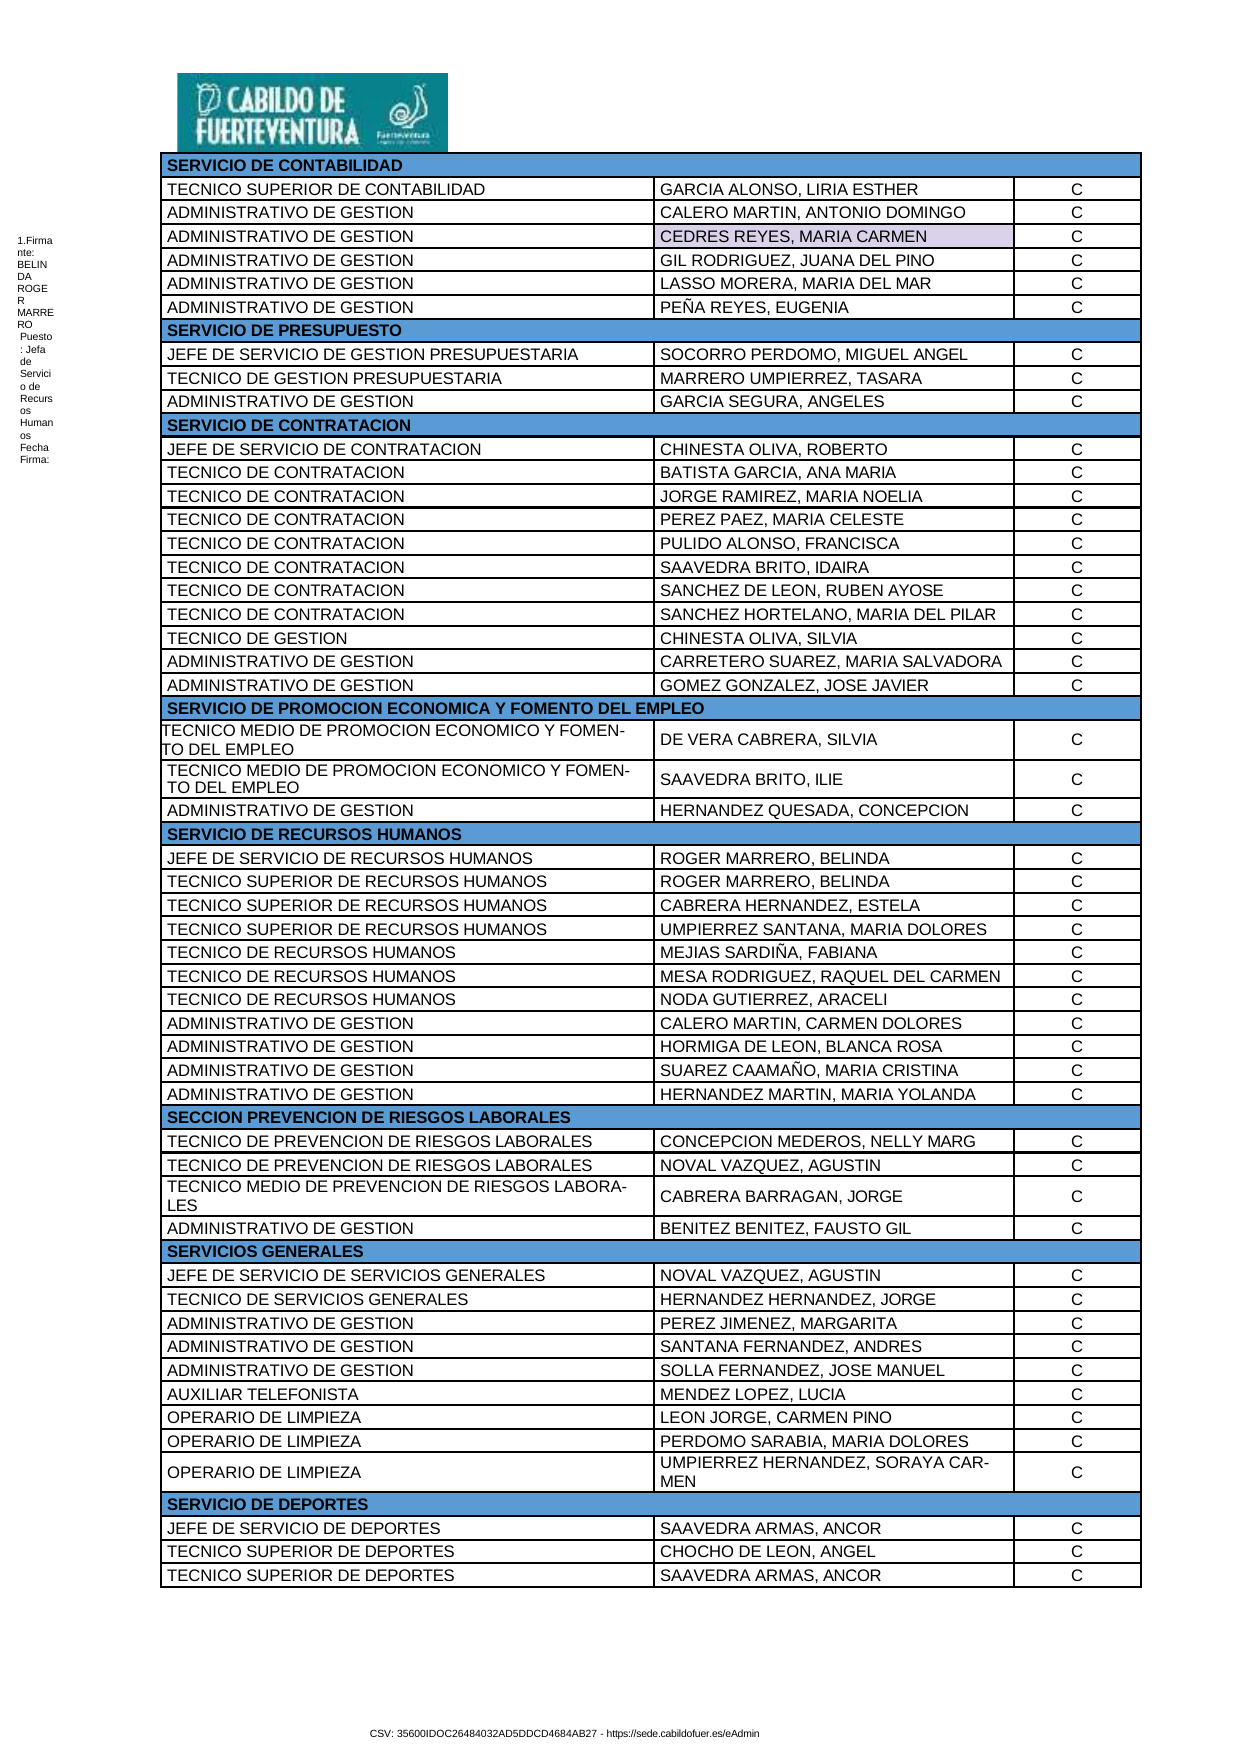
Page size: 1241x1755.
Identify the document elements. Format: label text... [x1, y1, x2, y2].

table_cell ADMINISTRATIVO DE GESTION [162, 1083, 653, 1104]
table_cell TECNICO SUPERIOR DE RECURSOS HUMANOS [162, 917, 653, 939]
table_cell C [1015, 1517, 1140, 1538]
table_cell TECNICO DE RECURSOS HUMANOS [162, 941, 653, 962]
table_cell TECNICO DE CONTRATACION [162, 556, 653, 577]
table_cell TECNICO MEDIO DE PREVENCION DE RIESGOS LABORA- LES [162, 1177, 653, 1215]
text Puesto: Jefa de Servicio de Recursos Humanos Fecha Firma: 11/06/2026 14:35:23 [20, 331, 54, 462]
table_cell TECNICO DE CONTRATACION [162, 461, 653, 483]
table_cell OPERARIO DE LIMPIEZA [162, 1453, 653, 1491]
table_cell SOCORRO PERDOMO, MIGUEL ANGEL [655, 343, 1013, 365]
table_cell C [1015, 988, 1140, 1010]
table_cell MEJIAS SARDIÑA, FABIANA [655, 941, 1013, 962]
table_cell JEFE DE SERVICIO DE SERVICIOS GENERALES [162, 1264, 653, 1286]
table_cell SERVICIOS GENERALES [162, 1241, 1140, 1262]
table_cell C [1015, 485, 1140, 506]
table_cell TECNICO DE SERVICIOS GENERALES [162, 1288, 653, 1309]
table_cell C [1015, 941, 1140, 962]
table_cell CARRETERO SUAREZ, MARIA SALVADORA [655, 650, 1013, 672]
table_cell TECNICO SUPERIOR DE DEPORTES [162, 1564, 653, 1586]
table_cell C [1015, 1177, 1140, 1215]
table_cell HERNANDEZ MARTIN, MARIA YOLANDA [655, 1083, 1013, 1104]
table_cell TECNICO DE CONTRATACION [162, 532, 653, 554]
table_cell ROGER MARRERO, BELINDA [655, 846, 1013, 868]
table_cell TECNICO DE PREVENCION DE RIESGOS LABORALES [162, 1130, 653, 1151]
table_cell SANCHEZ HORTELANO, MARIA DEL PILAR [655, 603, 1013, 624]
table_cell TECNICO DE PREVENCION DE RIESGOS LABORALES [162, 1154, 653, 1175]
table_cell TECNICO MEDIO DE PROMOCION ECONOMICO Y FOMEN- TO DEL EMPLEO [162, 761, 653, 797]
table_header SERVICIO DE CONTABILIDAD [162, 154, 1140, 176]
table_cell ADMINISTRATIVO DE GESTION [162, 1217, 653, 1239]
table_cell C [1015, 627, 1140, 648]
table_cell ADMINISTRATIVO DE GESTION [162, 296, 653, 317]
table_cell C [1015, 1335, 1140, 1357]
table_cell C [1015, 1541, 1140, 1562]
table_cell CEDRES REYES, MARIA CARMEN [655, 225, 1013, 247]
table_cell ADMINISTRATIVO DE GESTION [162, 391, 653, 412]
table_cell LASSO MORERA, MARIA DEL MAR [655, 272, 1013, 294]
table_cell TECNICO DE GESTION [162, 627, 653, 648]
table_cell NOVAL VAZQUEZ, AGUSTIN [655, 1154, 1013, 1175]
table_cell C [1015, 799, 1140, 821]
table_cell C [1015, 761, 1140, 797]
table_cell JORGE RAMIREZ, MARIA NOELIA [655, 485, 1013, 506]
table_cell C [1015, 1154, 1140, 1175]
table_cell JEFE DE SERVICIO DE RECURSOS HUMANOS [162, 846, 653, 868]
table_cell PEREZ PAEZ, MARIA CELESTE [655, 509, 1013, 530]
table_cell C [1015, 1564, 1140, 1586]
table_cell AUXILIAR TELEFONISTA [162, 1382, 653, 1404]
table_cell SERVICIO DE PROMOCION ECONOMICA Y FOMENTO DEL EMPLEO [162, 697, 1140, 719]
table_cell ADMINISTRATIVO DE GESTION [162, 225, 653, 247]
table_cell C [1015, 579, 1140, 601]
table_cell C [1015, 249, 1140, 270]
table_cell PERDOMO SARABIA, MARIA DOLORES [655, 1430, 1013, 1451]
table_cell SERVICIO DE DEPORTES [162, 1493, 1140, 1515]
table_cell HERNANDEZ HERNANDEZ, JORGE [655, 1288, 1013, 1309]
table_cell SERVICIO DE PRESUPUESTO [162, 320, 1140, 341]
table_cell JEFE DE SERVICIO DE GESTION PRESUPUESTARIA [162, 343, 653, 365]
table_cell MESA RODRIGUEZ, RAQUEL DEL CARMEN [655, 965, 1013, 986]
table_cell MARRERO UMPIERREZ, TASARA [655, 367, 1013, 388]
table_cell GIL RODRIGUEZ, JUANA DEL PINO [655, 249, 1013, 270]
table_cell C [1015, 1264, 1140, 1286]
table_cell TECNICO DE RECURSOS HUMANOS [162, 988, 653, 1010]
table_cell ADMINISTRATIVO DE GESTION [162, 650, 653, 672]
table_cell C [1015, 1312, 1140, 1333]
table_cell C [1015, 674, 1140, 695]
table_cell TECNICO DE CONTRATACION [162, 603, 653, 624]
table_cell ADMINISTRATIVO DE GESTION [162, 1359, 653, 1380]
table_cell CONCEPCION MEDEROS, NELLY MARG [655, 1130, 1013, 1151]
table_cell C [1015, 556, 1140, 577]
table_cell SANCHEZ DE LEON, RUBEN AYOSE [655, 579, 1013, 601]
table_cell CHINESTA OLIVA, ROBERTO [655, 438, 1013, 459]
table_cell C [1015, 391, 1140, 412]
table_cell CHINESTA OLIVA, SILVIA [655, 627, 1013, 648]
table_cell BATISTA GARCIA, ANA MARIA [655, 461, 1013, 483]
table_cell SAAVEDRA BRITO, ILIE [655, 761, 1013, 797]
table_cell C [1015, 1453, 1140, 1491]
table_cell UMPIERREZ HERNANDEZ, SORAYA CAR- MEN [655, 1453, 1013, 1491]
table_cell CALERO MARTIN, ANTONIO DOMINGO [655, 201, 1013, 223]
table_cell HERNANDEZ QUESADA, CONCEPCION [655, 799, 1013, 821]
table_cell C [1015, 1130, 1140, 1151]
table_cell TECNICO MEDIO DE PROMOCION ECONOMICO Y FOMEN- TO DEL EMPLEO [162, 721, 653, 759]
table_cell ADMINISTRATIVO DE GESTION [162, 249, 653, 270]
table_cell C [1015, 1083, 1140, 1104]
table_cell C [1015, 965, 1140, 986]
table_cell C [1015, 1430, 1140, 1451]
table_cell C [1015, 296, 1140, 317]
table_cell SOLLA FERNANDEZ, JOSE MANUEL [655, 1359, 1013, 1380]
table_cell TECNICO DE GESTION PRESUPUESTARIA [162, 367, 653, 388]
table_cell GARCIA ALONSO, LIRIA ESTHER [655, 178, 1013, 199]
table_cell ROGER MARRERO, BELINDA [655, 870, 1013, 892]
table_cell TECNICO DE RECURSOS HUMANOS [162, 965, 653, 986]
table_cell TECNICO DE CONTRATACION [162, 509, 653, 530]
table_cell BENITEZ BENITEZ, FAUSTO GIL [655, 1217, 1013, 1239]
table_cell C [1015, 1036, 1140, 1057]
table_cell ADMINISTRATIVO DE GESTION [162, 1312, 653, 1333]
table_cell GARCIA SEGURA, ANGELES [655, 391, 1013, 412]
table_cell DE VERA CABRERA, SILVIA [655, 721, 1013, 759]
table_cell TECNICO SUPERIOR DE CONTABILIDAD [162, 178, 653, 199]
table_cell CABRERA HERNANDEZ, ESTELA [655, 894, 1013, 915]
table_cell MENDEZ LOPEZ, LUCIA [655, 1382, 1013, 1404]
table_cell ADMINISTRATIVO DE GESTION [162, 1059, 653, 1081]
table_cell HORMIGA DE LEON, BLANCA ROSA [655, 1036, 1013, 1057]
table_cell ADMINISTRATIVO DE GESTION [162, 201, 653, 223]
table_cell TECNICO SUPERIOR DE DEPORTES [162, 1541, 653, 1562]
table_cell C [1015, 650, 1140, 672]
table_cell GOMEZ GONZALEZ, JOSE JAVIER [655, 674, 1013, 695]
table_cell SERVICIO DE RECURSOS HUMANOS [162, 823, 1140, 844]
table_cell ADMINISTRATIVO DE GESTION [162, 1036, 653, 1057]
table_cell PEREZ JIMENEZ, MARGARITA [655, 1312, 1013, 1333]
table_cell ADMINISTRATIVO DE GESTION [162, 272, 653, 294]
table_cell PEÑA REYES, EUGENIA [655, 296, 1013, 317]
table_cell C [1015, 846, 1140, 868]
table_cell C [1015, 367, 1140, 388]
table_cell PULIDO ALONSO, FRANCISCA [655, 532, 1013, 554]
table_cell JEFE DE SERVICIO DE CONTRATACION [162, 438, 653, 459]
table_cell NODA GUTIERREZ, ARACELI [655, 988, 1013, 1010]
table_cell SAAVEDRA BRITO, IDAIRA [655, 556, 1013, 577]
table_cell C [1015, 532, 1140, 554]
text 1.Firmante: BELINDA ROGER MARRERO [17, 234, 54, 330]
table_cell C [1015, 225, 1140, 247]
table_cell C [1015, 201, 1140, 223]
table_cell OPERARIO DE LIMPIEZA [162, 1406, 653, 1427]
table_cell OPERARIO DE LIMPIEZA [162, 1430, 653, 1451]
table_cell C [1015, 894, 1140, 915]
table_cell C [1015, 272, 1140, 294]
table_cell SUAREZ CAAMAÑO, MARIA CRISTINA [655, 1059, 1013, 1081]
table_cell JEFE DE SERVICIO DE DEPORTES [162, 1517, 653, 1538]
table_cell C [1015, 178, 1140, 199]
table_cell SANTANA FERNANDEZ, ANDRES [655, 1335, 1013, 1357]
table_cell SECCION PREVENCION DE RIESGOS LABORALES [162, 1106, 1140, 1128]
table_cell C [1015, 343, 1140, 365]
table_cell SAAVEDRA ARMAS, ANCOR [655, 1517, 1013, 1538]
table_cell LEON JORGE, CARMEN PINO [655, 1406, 1013, 1427]
table_cell CHOCHO DE LEON, ANGEL [655, 1541, 1013, 1562]
table_cell ADMINISTRATIVO DE GESTION [162, 1012, 653, 1033]
table_cell ADMINISTRATIVO DE GESTION [162, 799, 653, 821]
table_cell C [1015, 917, 1140, 939]
table_cell TECNICO DE CONTRATACION [162, 485, 653, 506]
table_cell C [1015, 438, 1140, 459]
table_cell C [1015, 1288, 1140, 1309]
table_cell C [1015, 1012, 1140, 1033]
table_cell TECNICO SUPERIOR DE RECURSOS HUMANOS [162, 870, 653, 892]
table_cell C [1015, 1406, 1140, 1427]
table_cell C [1015, 721, 1140, 759]
table_cell UMPIERREZ SANTANA, MARIA DOLORES [655, 917, 1013, 939]
table_cell C [1015, 603, 1140, 624]
table_cell ADMINISTRATIVO DE GESTION [162, 1335, 653, 1357]
table_cell SAAVEDRA ARMAS, ANCOR [655, 1564, 1013, 1586]
table_cell TECNICO SUPERIOR DE RECURSOS HUMANOS [162, 894, 653, 915]
table_cell C [1015, 1382, 1140, 1404]
table_cell C [1015, 1217, 1140, 1239]
table_cell C [1015, 870, 1140, 892]
table_cell C [1015, 1359, 1140, 1380]
table_cell NOVAL VAZQUEZ, AGUSTIN [655, 1264, 1013, 1286]
table_cell C [1015, 1059, 1140, 1081]
table_cell SERVICIO DE CONTRATACION [162, 414, 1140, 435]
table_cell C [1015, 509, 1140, 530]
table_cell CALERO MARTIN, CARMEN DOLORES [655, 1012, 1013, 1033]
table_cell TECNICO DE CONTRATACION [162, 579, 653, 601]
table_cell C [1015, 461, 1140, 483]
table_cell CABRERA BARRAGAN, JORGE [655, 1177, 1013, 1215]
table_cell ADMINISTRATIVO DE GESTION [162, 674, 653, 695]
